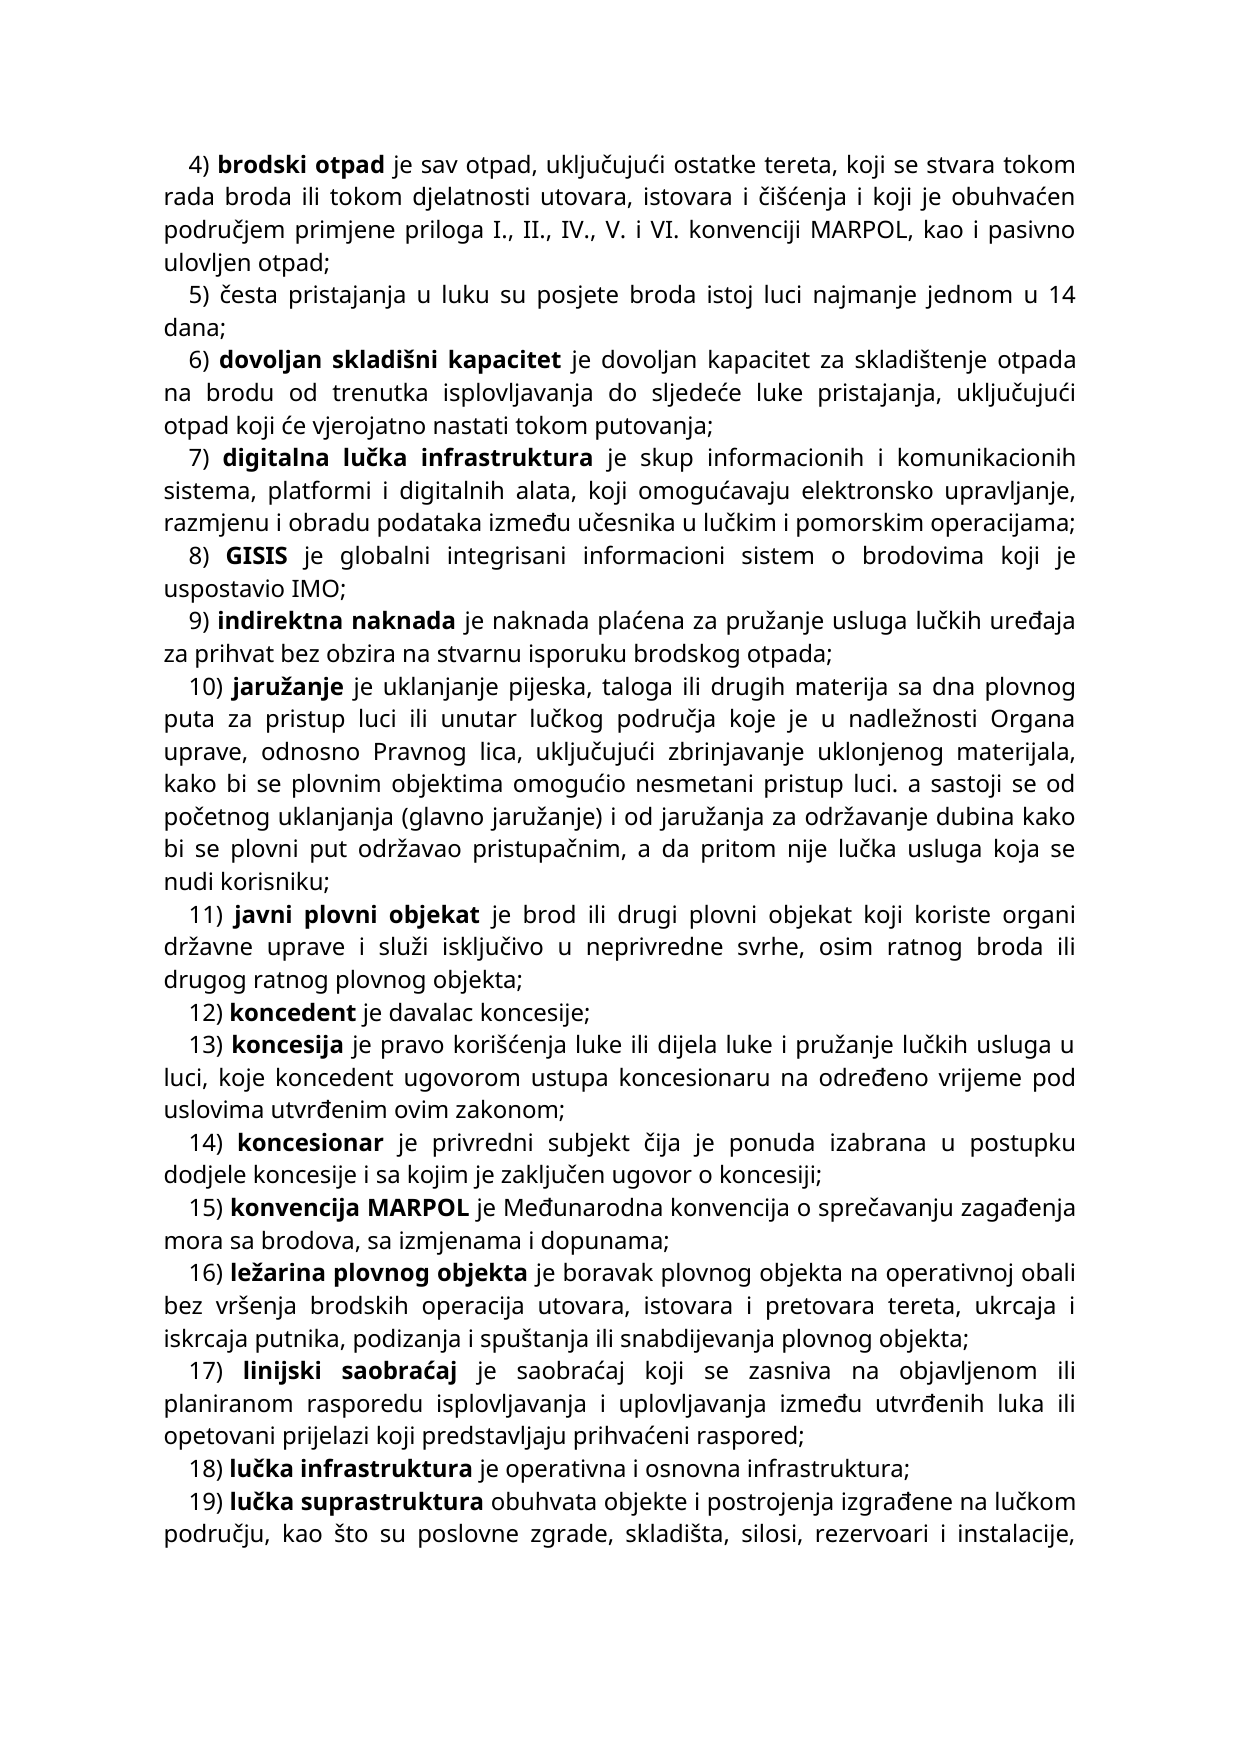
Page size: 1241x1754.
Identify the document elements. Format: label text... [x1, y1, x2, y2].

text 12) koncedent je davalac koncesije; [163, 995, 1077, 1028]
text 15) konvencija MARPOL je Međunarodna konvencija o sprečavanju zagađenja mora sa brodova, sa izmjenama i dopunama; [163, 1191, 1077, 1256]
text 10) jaružanje je uklanjanje pijeska, taloga ili drugih materija sa dna plovnog puta za pristup luci ili unutar lučkog područja koje je u nadležnosti Organa uprave, odnosno Pravnog lica, uključujući zbrinjavanje uklonjenog materijala, kako bi se plovnim objektima omogućio nesmetani pristup luci. a sastoji se od početnog uklanjanja (glavno jaružanje) i od jaružanja za održavanje dubina kako bi se plovni put održavao pristupačnim, a da pritom nije lučka usluga koja se nudi korisniku; [163, 669, 1077, 897]
text 6) dovoljan skladišni kapacitet je dovoljan kapacitet za skladištenje otpada na brodu od trenutka isplovljavanja do sljedeće luke pristajanja, uključujući otpad koji će vjerojatno nastati tokom putovanja; [163, 343, 1077, 441]
text 19) lučka suprastruktura obuhvata objekte i postrojenja izgrađene na lučkom području, kao što su poslovne zgrade, skladišta, silosi, rezervoari i instalacije, [163, 1484, 1077, 1549]
text 5) česta pristajanja u luku su posjete broda istoj luci najmanje jednom u 14 dana; [163, 278, 1077, 343]
text 8) GISIS je globalni integrisani informacioni sistem o brodovima koji je uspostavio IMO; [163, 539, 1077, 604]
text 7) digitalna lučka infrastruktura je skup informacionih i komunikacionih sistema, platformi i digitalnih alata, koji omogućavaju elektronsko upravljanje, razmjenu i obradu podataka između učesnika u lučkim i pomorskim operacijama; [163, 441, 1077, 539]
text 13) koncesija je pravo korišćenja luke ili dijela luke i pružanje lučkih usluga u luci, koje koncedent ugovorom ustupa koncesionaru na određeno vrijeme pod uslovima utvrđenim ovim zakonom; [163, 1028, 1077, 1126]
text 4) brodski otpad je sav otpad, uključujući ostatke tereta, koji se stvara tokom rada broda ili tokom djelatnosti utovara, istovara i čišćenja i koji je obuhvaćen područjem primjene priloga I., II., IV., V. i VI. konvenciji MARPOL, kao i pasivno ulovljen otpad; [163, 148, 1077, 278]
text 17) linijski saobraćaj je saobraćaj koji se zasniva na objavljenom ili planiranom rasporedu isplovljavanja i uplovljavanja između utvrđenih luka ili opetovani prijelazi koji predstavljaju prihvaćeni raspored; [163, 1354, 1077, 1452]
text 18) lučka infrastruktura je operativna i osnovna infrastruktura; [163, 1452, 1077, 1484]
text 14) koncesionar je privredni subjekt čija je ponuda izabrana u postupku dodjele koncesije i sa kojim je zaključen ugovor o koncesiji; [163, 1126, 1077, 1191]
text 11) javni plovni objekat je brod ili drugi plovni objekat koji koriste organi državne uprave i služi isključivo u neprivredne svrhe, osim ratnog broda ili drugog ratnog plovnog objekta; [163, 897, 1077, 995]
text 9) indirektna naknada je naknada plaćena za pružanje usluga lučkih uređaja za prihvat bez obzira na stvarnu isporuku brodskog otpada; [163, 604, 1077, 669]
text 16) ležarina plovnog objekta je boravak plovnog objekta na operativnoj obali bez vršenja brodskih operacija utovara, istovara i pretovara tereta, ukrcaja i iskrcaja putnika, podizanja i spuštanja ili snabdijevanja plovnog objekta; [163, 1256, 1077, 1354]
